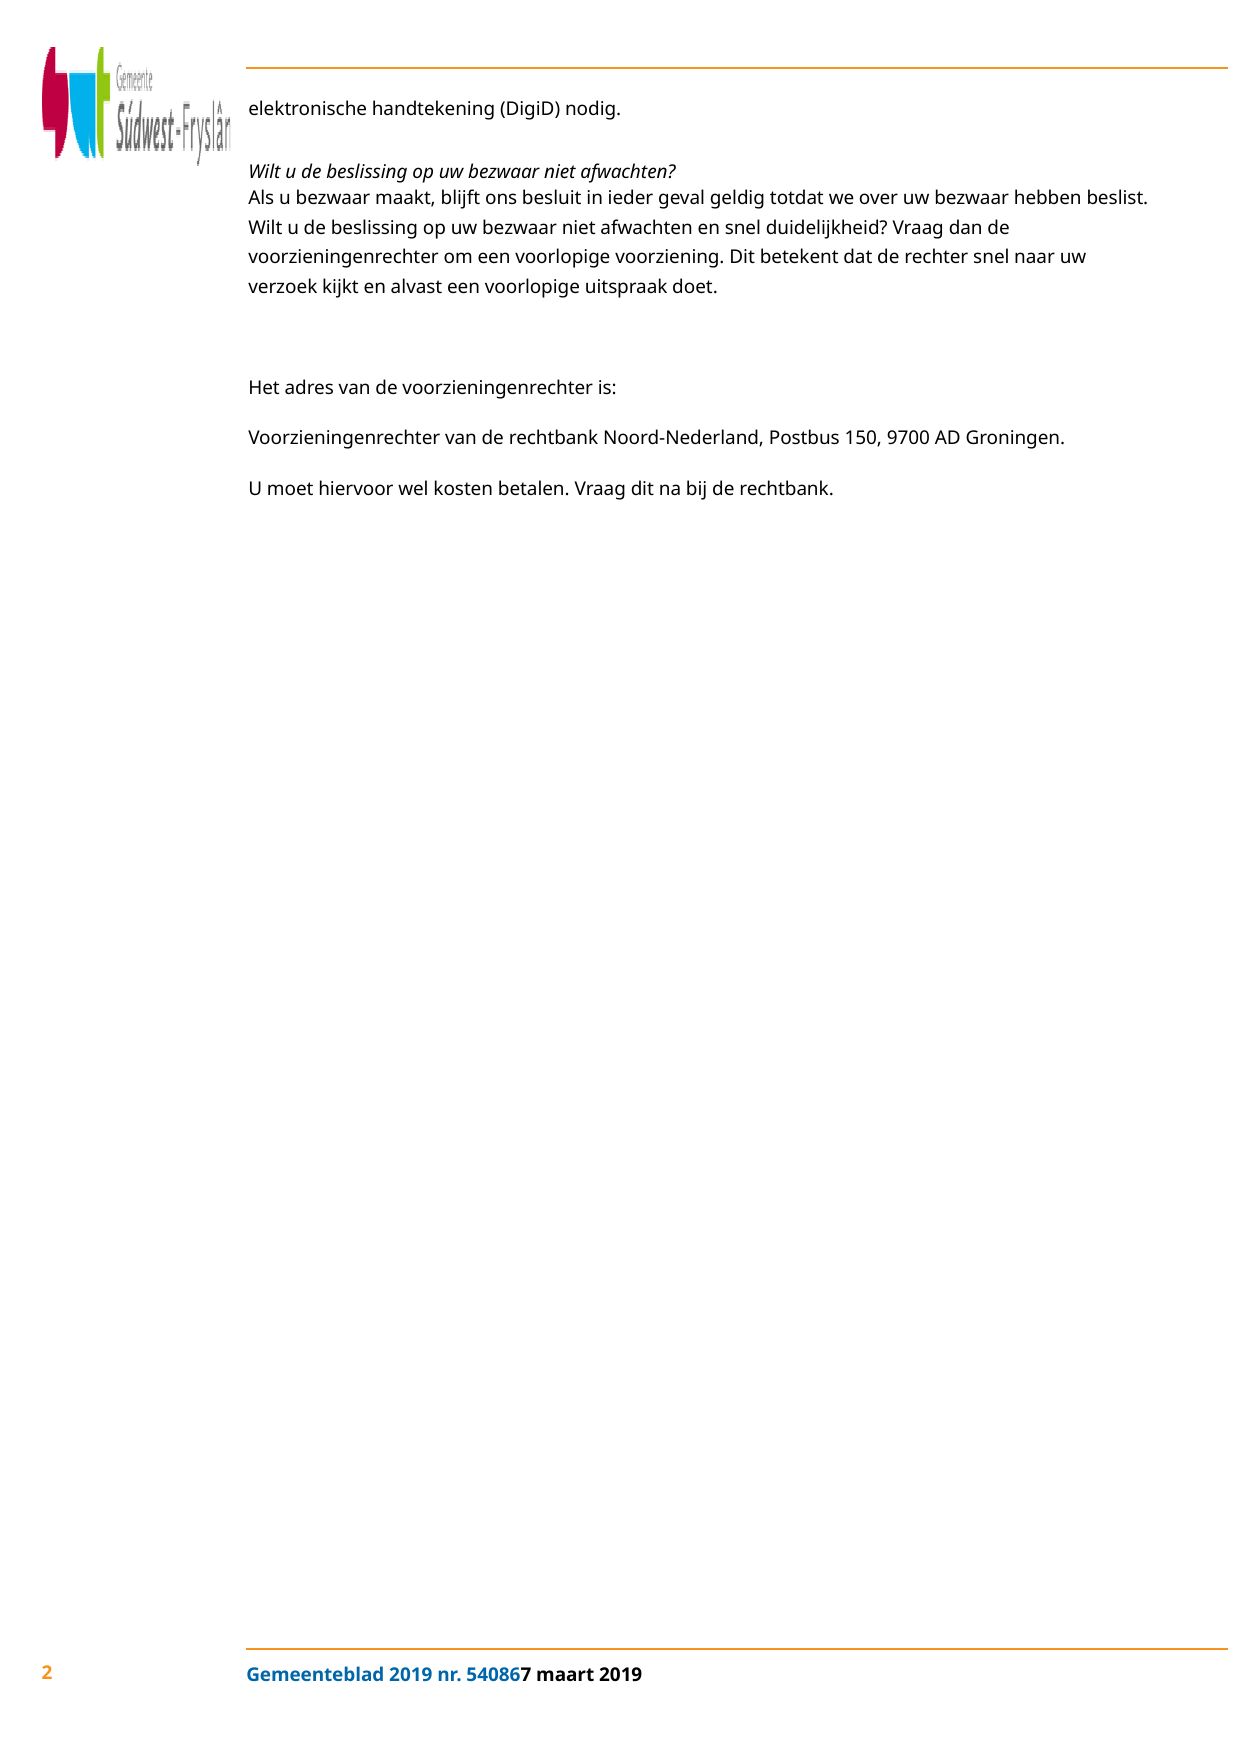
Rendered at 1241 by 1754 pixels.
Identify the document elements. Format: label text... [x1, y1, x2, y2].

text U moet hiervoor wel kosten betalen. Vraag dit na bij de rechtbank. [248, 475, 1152, 501]
text Wilt u de beslissing op uw bezwaar niet afwachten? [248, 159, 1152, 184]
picture [41, 47, 231, 172]
text Als u bezwaar maakt, blijft ons besluit in ieder geval geldig totdat we over uw bezwaar hebben beslist. Wilt u de beslissing op uw bezwaar niet afwachten en snel duidelijkheid? Vraag dan de voorzieningenrechter om een voorlopige voorziening. Dit betekent dat de rechter snel naar uw verzoek kijkt en alvast een voorlopige uitspraak doet. [248, 184, 1152, 299]
text Voorzieningenrechter van de rechtbank Noord-Nederland, Postbus 150, 9700 AD Groningen. [248, 424, 1152, 450]
text elektronische handtekening (DigiD) nodig. [248, 95, 1152, 121]
text Het adres van de voorzieningenrechter is: [248, 374, 1152, 400]
